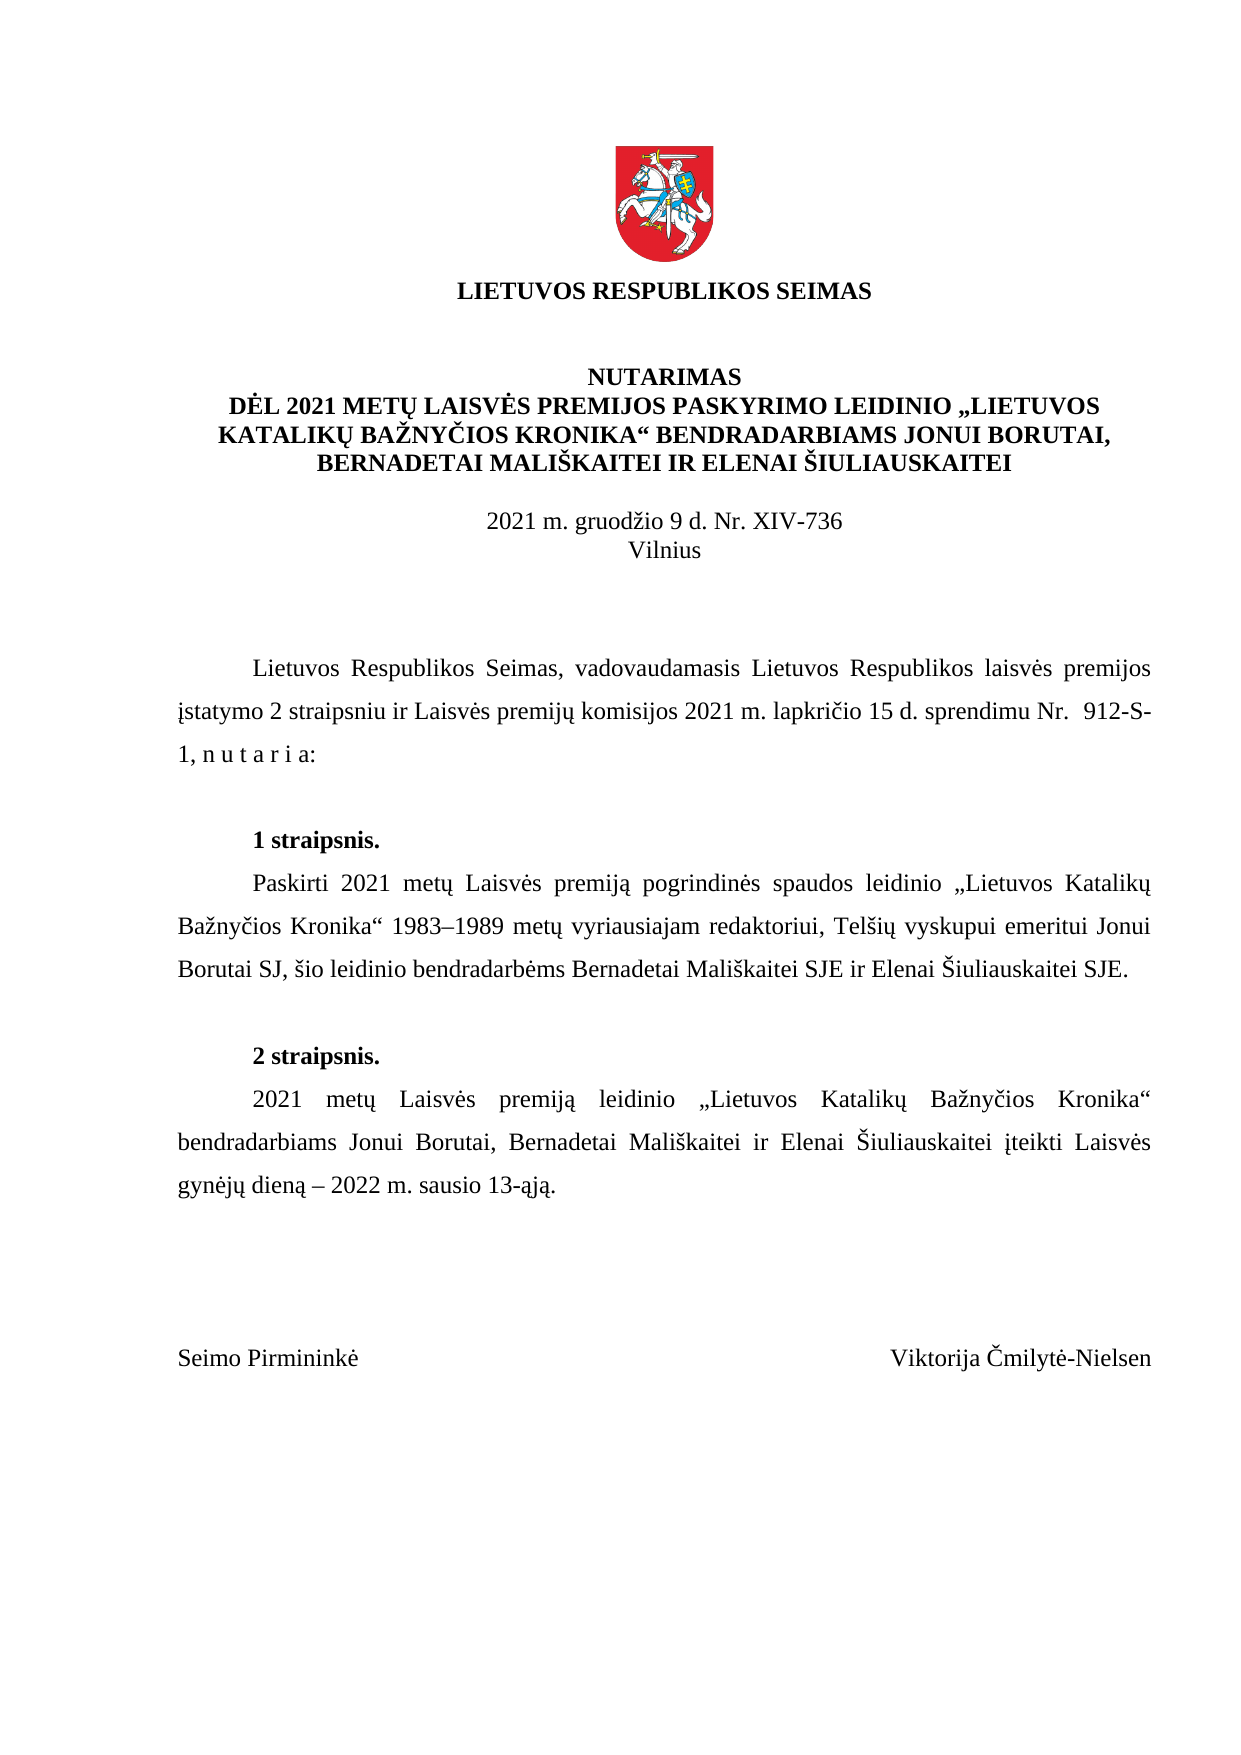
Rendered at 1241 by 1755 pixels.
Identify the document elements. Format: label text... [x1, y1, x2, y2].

text NUTARIMAS [177, 362, 1152, 391]
text Seimo Pirmininkė Viktorija Čmilytė-Nielsen [177, 1343, 1152, 1371]
text DĖL 2021 METŲ LAISVĖS PREMIJOS PASKYRIMO leidinio „lietuvos katalikų bažnyčios kronikA“ bendradarbiams jonui borutai, bernadetai mališkaitei ir elenai šiuliauskaitei [177, 391, 1152, 477]
text LIETUVOS RESPUBLIKOS SEIMAS [177, 276, 1152, 305]
text 2021 metų Laisvės premiją leidinio „Lietuvos Katalikų Bažnyčios Kronika“ bendradarbiams Jonui Borutai, Bernadetai Mališkaitei ir Elenai Šiuliauskaitei įteikti Laisvės gynėjų dieną – 2022 m. sausio 13-ąją. [177, 1084, 1152, 1199]
text Paskirti 2021 metų Laisvės premiją pogrindinės spaudos leidinio „Lietuvos Katalikų Bažnyčios Kronika“ 1983–1989 metų vyriausiajam redaktoriui, Telšių vyskupui emeritui Jonui Borutai SJ, šio leidinio bendradarbėms Bernadetai Mališkaitei SJE ir Elenai Šiuliauskaitei SJE. [177, 868, 1152, 983]
text Lietuvos Respublikos Seimas, vadovaudamasis Lietuvos Respublikos laisvės premijos įstatymo 2 straipsniu ir Laisvės premijų komisijos 2021 m. lapkričio 15 d. sprendimu Nr. 912-S-1, nutaria: [177, 653, 1152, 768]
text Vilnius [177, 535, 1152, 563]
text 1 straipsnis. [177, 825, 1152, 854]
text 2 straipsnis. [177, 1041, 1152, 1069]
text 2021 m. gruodžio 9 d. Nr. XIV-736 [177, 506, 1152, 535]
